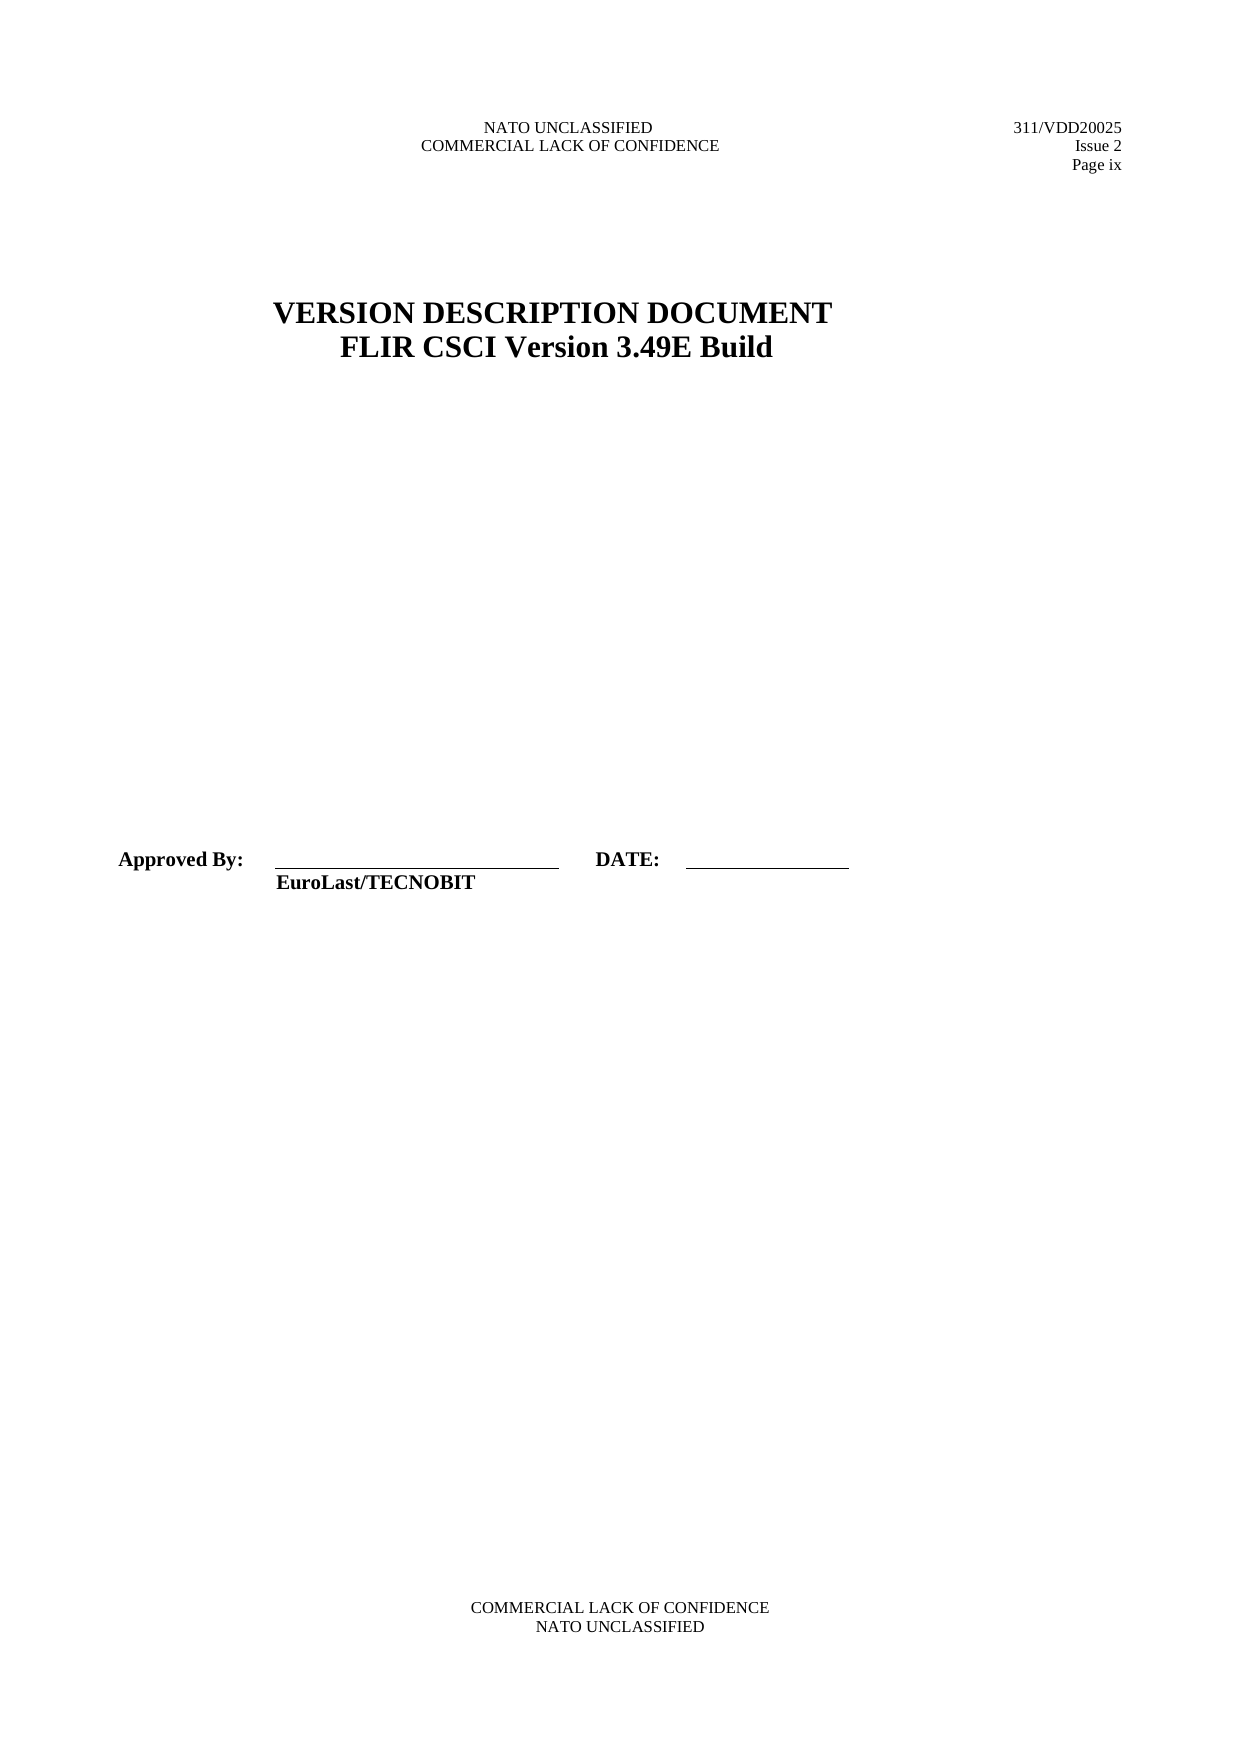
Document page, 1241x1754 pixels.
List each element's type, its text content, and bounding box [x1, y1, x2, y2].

text VERSION DESCRIPTION DOCUMENT [118, 295, 987, 330]
text Approved By: DATE: [118, 848, 987, 871]
text EuroLast/TECNOBIT [118, 871, 987, 894]
text FLIR CSCI Version 3.49E Build [118, 330, 987, 364]
